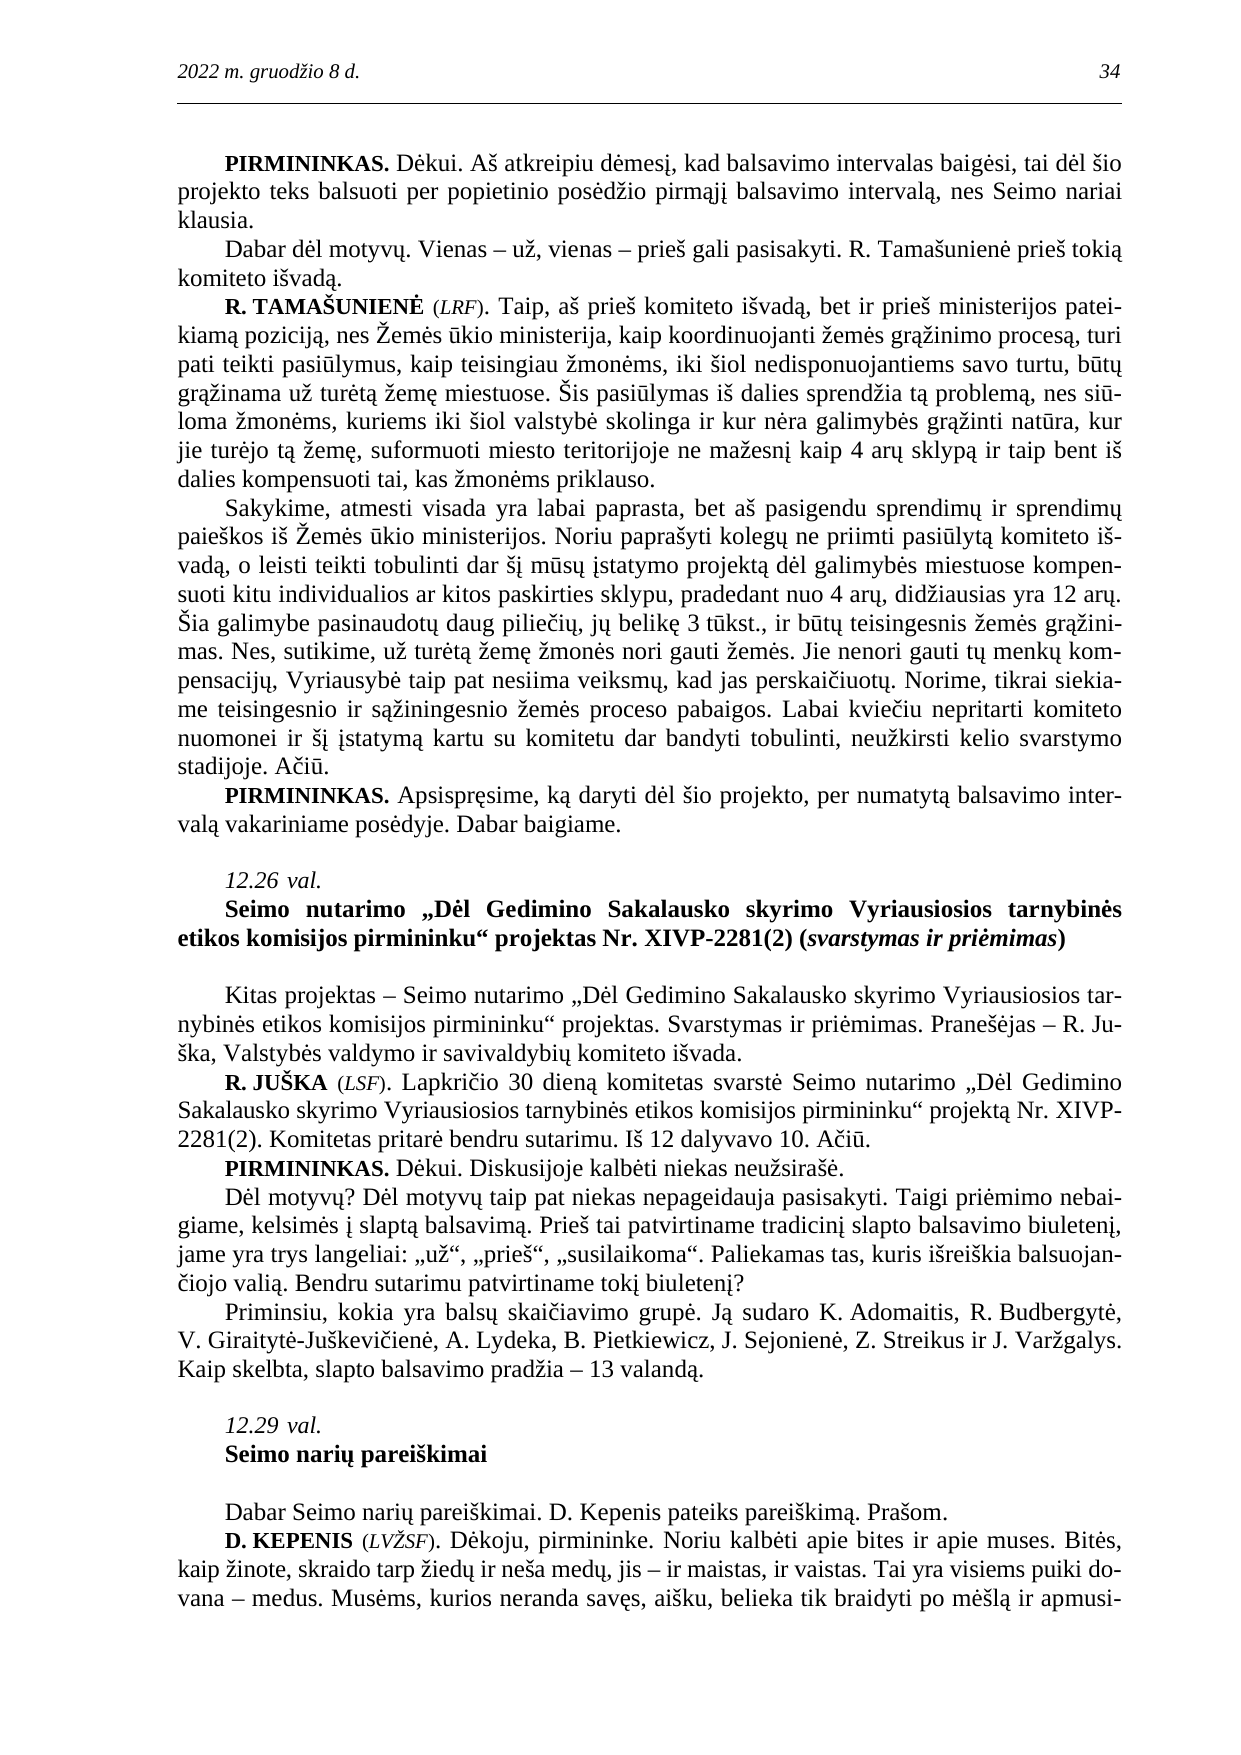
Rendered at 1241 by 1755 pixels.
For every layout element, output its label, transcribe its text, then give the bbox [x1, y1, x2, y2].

text Dėl mo­ty­vų? Dėl mo­ty­vų taip pat nie­kas ne­pa­gei­dau­ja pa­si­sa­ky­ti. Tai­gi pri­ėmi­mo ne­bai­gia­me, kel­si­mės į slap­tą bal­sa­vi­mą. Prieš tai pa­tvir­ti­na­me tra­di­ci­nį slap­to bal­sa­vi­mo biu­le­te­nį, ja­me yra trys lan­ge­liai: „už“, „prieš“, „su­si­lai­ko­ma“. Pa­lie­ka­mas tas, ku­ris iš­reiš­kia bal­suo­jan­čio­jo va­lią. Ben­dru su­ta­ri­mu pa­tvir­ti­na­me to­kį biu­le­te­nį? [177, 1182, 1122, 1297]
text Da­bar Sei­mo na­rių pa­reiš­ki­mai. D. Ke­pe­nis pa­teiks pa­reiš­ki­mą. Pra­šom. [177, 1497, 1122, 1525]
text Pri­min­siu, ko­kia yra bal­sų skai­čia­vi­mo gru­pė. Ją su­da­ro K. Ado­mai­tis, R. Bud­ber­gy­tė, V. Gi­rai­ty­tė-Juš­ke­vi­čie­nė, A. Ly­de­ka, B. Piet­kie­wicz, J. Se­jo­nie­nė, Z. Strei­kus ir J. Varž­ga­lys. Kaip skelb­ta, slap­to bal­sa­vi­mo pra­džia – 13 va­lan­dą. [177, 1297, 1122, 1383]
text 12.29 val. [224, 1412, 1122, 1439]
text PIRMININKAS. Ap­si­sprę­si­me, ką da­ry­ti dėl šio pro­jek­to, per nu­ma­ty­tą bal­sa­vi­mo in­ter­va­lą va­ka­ri­nia­me po­sė­dy­je. Da­bar bai­gia­me. [177, 780, 1122, 838]
text Ki­tas pro­jek­tas – Sei­mo nu­ta­ri­mo „Dėl Ge­di­mi­no Sa­ka­laus­ko sky­ri­mo Vy­riau­sio­sios tar­ny­bi­nės eti­kos ko­mi­si­jos pir­mi­nin­ku“ pro­jek­tas. Svars­ty­mas ir pri­ėmi­mas. Pra­ne­šė­jas – R. Ju­š­ka, Vals­ty­bės val­dy­mo ir sa­vi­val­dy­bių ko­mi­te­to iš­va­da. [177, 980, 1122, 1067]
text PIRMININKAS. Dė­kui. Aš at­krei­piu dė­me­sį, kad bal­sa­vi­mo in­ter­va­las bai­gė­si, tai dėl šio pro­jek­to teks bal­suo­ti per po­pie­ti­nio po­sė­džio pir­mąjį bal­sa­vi­mo in­ter­va­lą, nes Sei­mo na­riai klau­sia. [177, 148, 1122, 234]
text Da­bar dėl mo­ty­vų. Vie­nas – už, vie­nas – prieš ga­li pa­si­sa­ky­ti. R. Ta­ma­šu­nie­nė prieš to­kią ko­mi­te­to iš­va­dą. [177, 234, 1122, 291]
text Sa­ky­ki­me, at­mes­ti vi­sa­da yra la­bai pa­pras­ta, bet aš pa­si­gen­du spren­di­mų ir spren­di­mų pa­ieš­kos iš Že­mės ūkio mi­nis­te­ri­jos. No­riu pa­pra­šy­ti ko­le­gų ne pri­im­ti pa­siū­ly­tą ko­mi­te­to iš­va­dą, o leis­ti teik­ti to­bu­lin­ti dar šį mū­sų įsta­ty­mo pro­jek­tą dėl ga­li­my­bės mies­tuo­se kom­pen­suo­ti ki­tu in­di­vi­du­a­lios ar ki­tos pa­skir­ties skly­pu, pra­de­dant nuo 4 arų, di­džiau­sias yra 12 arų. Šia ga­li­my­be pa­si­nau­do­tų daug pi­lie­čių, jų be­li­kę 3 tūkst., ir bū­tų tei­sin­ges­nis že­mės grą­ži­ni­mas. Nes, su­ti­ki­me, už tu­rė­tą že­mę žmo­nės no­ri gau­ti že­mės. Jie ne­no­ri gau­ti tų men­kų kom­pen­sa­ci­jų, Vy­riau­sy­bė taip pat ne­si­i­ma veiks­mų, kad jas per­skai­čiuo­tų. No­ri­me, tik­rai sie­kia­me tei­sin­ges­nio ir są­ži­nin­ges­nio že­mės pro­ce­so pa­bai­gos. La­bai kvie­čiu ne­pri­tar­ti ko­mi­te­to nuo­mo­nei ir šį įsta­ty­mą kar­tu su ko­mi­te­tu dar ban­dy­ti to­bu­lin­ti, ne­už­kirs­ti ke­lio svars­ty­mo sta­di­jo­je. Ačiū. [177, 493, 1122, 780]
text PIRMININKAS. Dė­kui. Dis­ku­si­jo­je kal­bė­ti nie­kas ne­už­si­ra­šė. [177, 1153, 1122, 1182]
text Sei­mo nu­ta­ri­mo „Dėl Ge­di­mi­no Sa­ka­laus­ko sky­ri­mo Vy­riau­sio­sios tar­ny­bi­nės etikos ko­mi­si­jos pir­mi­nin­ku“ pro­jek­tas Nr. XIVP-2281(2) (svars­ty­mas ir pri­ėmi­mas) [177, 894, 1122, 952]
text R. TAMAŠUNIENĖ (LRF). Taip, aš prieš ko­mi­te­to iš­va­dą, bet ir prieš mi­nis­te­ri­jos pa­tei­kia­mą po­zi­ci­ją, nes Že­mės ūkio mi­nis­te­ri­ja, kaip ko­or­di­nuo­jan­ti že­mės grą­ži­ni­mo pro­ce­są, tu­ri pa­ti teik­ti pa­siū­ly­mus, kaip tei­sin­giau žmo­nėms, iki šiol ne­dis­po­nuo­jan­tiems sa­vo tur­tu, bū­tų grą­ži­na­ma už tu­rė­tą že­mę mies­tuo­se. Šis pa­siū­ly­mas iš da­lies spren­džia tą pro­ble­mą, nes siū­lo­ma žmo­nėms, ku­riems iki šiol vals­ty­bė sko­lin­ga ir kur nė­ra ga­li­my­bės grą­žin­ti na­tū­ra, kur jie tu­rė­jo tą že­mę, su­for­muo­ti mies­to te­ri­to­ri­jo­je ne ma­žes­nį kaip 4 arų skly­pą ir taip bent iš da­lies kom­pen­suo­ti tai, kas žmo­nėms pri­klau­so. [177, 291, 1122, 493]
text D. KEPENIS (LVŽSF). Dė­ko­ju, pir­mi­nin­ke. No­riu kal­bė­ti apie bi­tes ir apie mu­ses. Bi­tės, kaip ži­no­te, skrai­do tarp žie­dų ir ne­ša me­dų, jis – ir mais­tas, ir vais­tas. Tai yra vi­siems pui­ki do­va­na – me­dus. Mu­sėms, ku­rios ne­ran­da sa­vęs, aiš­ku, be­lie­ka tik brai­dy­ti po mėš­lą ir ap­mu­si­ [177, 1525, 1122, 1612]
text 12.26 val. [224, 866, 1122, 894]
text Sei­mo na­rių pa­reiš­ki­mai [177, 1439, 1122, 1468]
text R. JUŠKA (LSF). Lap­kri­čio 30 die­ną ko­mi­te­tas svars­tė Sei­mo nu­ta­ri­mo „Dėl Ge­di­mi­no Sa­ka­laus­ko sky­ri­mo Vy­riau­sio­sios tar­ny­bi­nės eti­kos ko­mi­si­jos pir­mi­nin­ku“ pro­jek­tą Nr. XIVP-2281(2). Ko­mi­te­tas pri­ta­rė ben­dru su­ta­ri­mu. Iš 12 da­ly­va­vo 10. Ačiū. [177, 1067, 1122, 1153]
